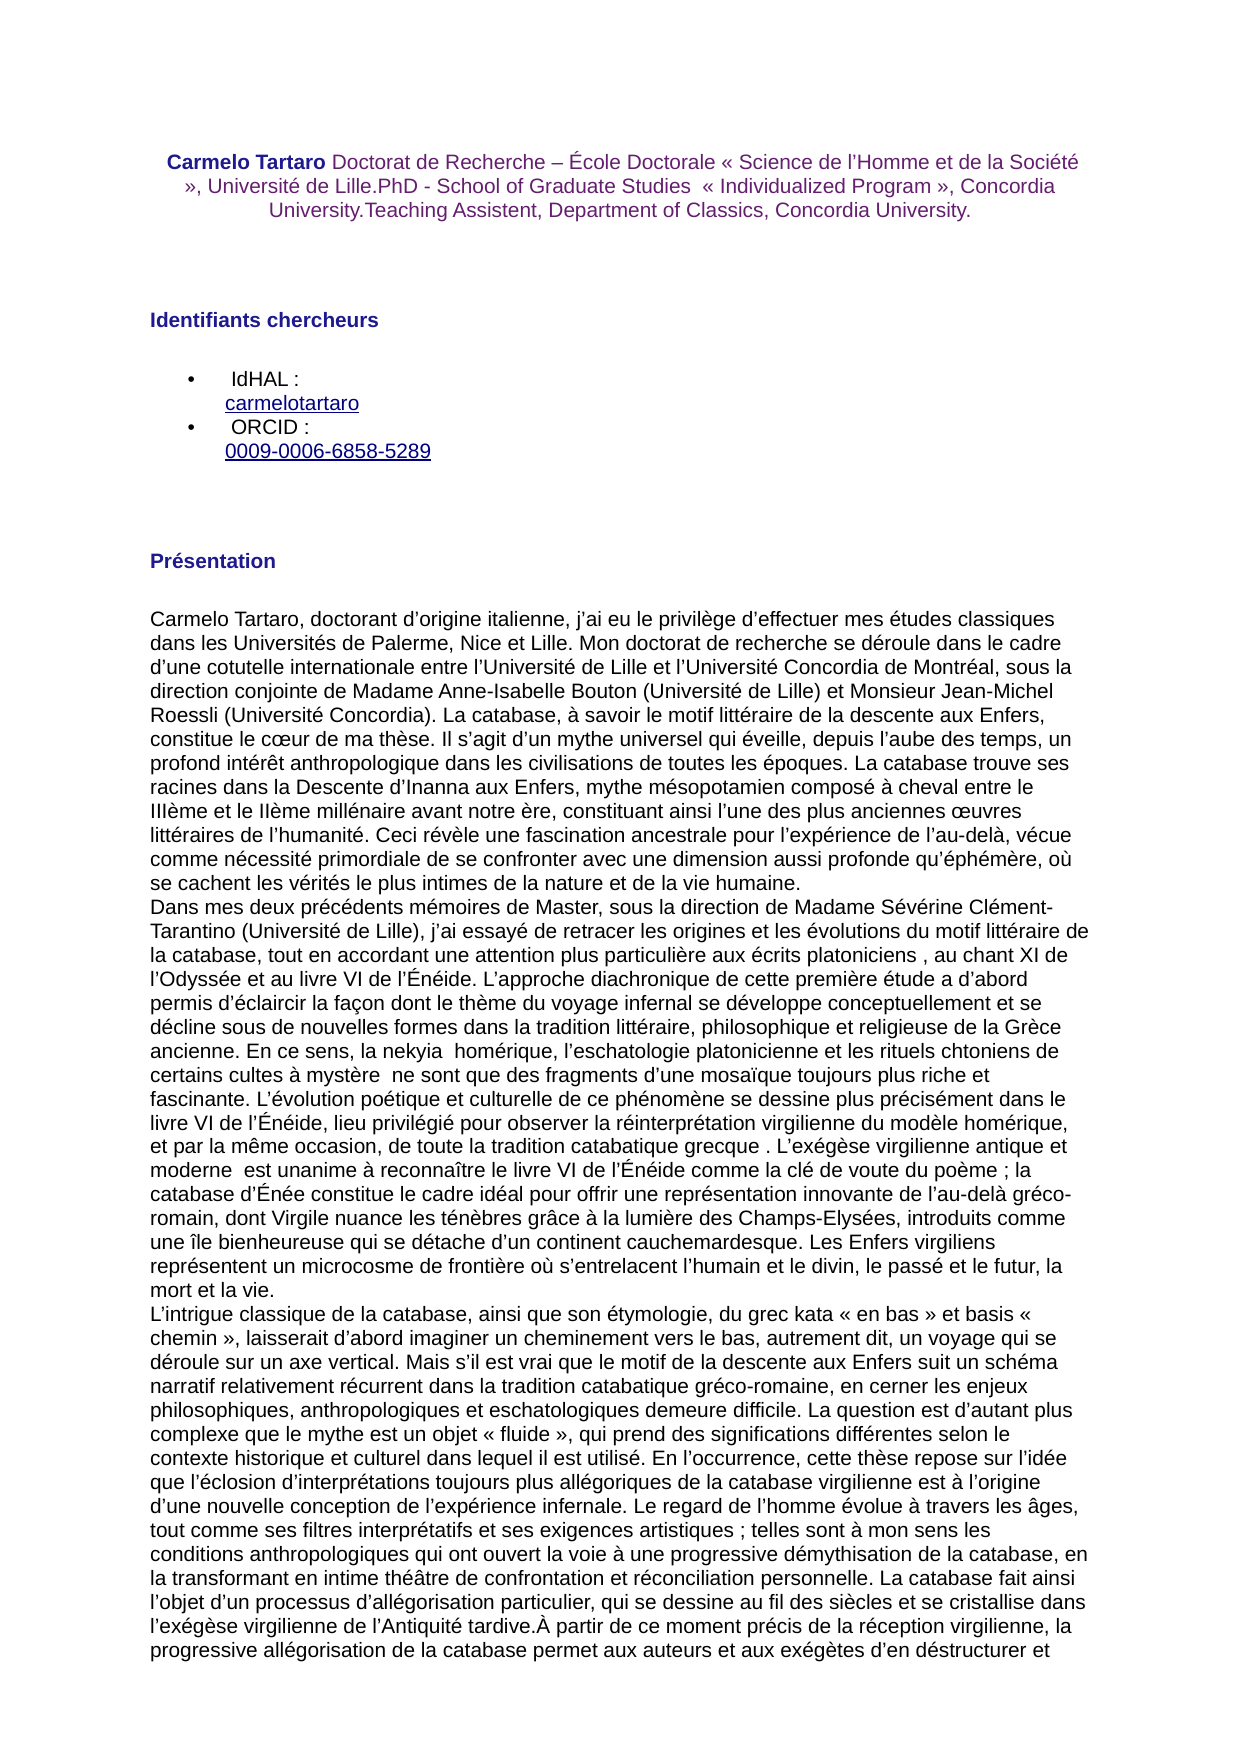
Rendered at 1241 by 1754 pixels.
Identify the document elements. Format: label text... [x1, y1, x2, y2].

list carmelotartaro [187, 391, 1090, 414]
list IdHAL : [187, 367, 1090, 391]
text Carmelo Tartaro, doctorant d’origine italienne, j’ai eu le privilège d’effectuer mes études classiques dans les Universités de Palerme, Nice et Lille. Mon doctorat de recherche se déroule dans le cadre d’une cotutelle internationale entre l’Université de Lille et l’Université Concordia de Montréal, sous la direction conjointe de Madame Anne-Isabelle Bouton (Université de Lille) et Monsieur Jean-Michel Roessli (Université Concordia). La catabase, à savoir le motif littéraire de la descente aux Enfers, constitue le cœur de ma thèse. Il s’agit d’un mythe universel qui éveille, depuis l’aube des temps, un profond intérêt anthropologique dans les civilisations de toutes les époques. La catabase trouve ses racines dans la Descente d’Inanna aux Enfers, mythe mésopotamien composé à cheval entre le IIIème et le IIème millénaire avant notre ère, constituant ainsi l’une des plus anciennes œuvres littéraires de l’humanité. Ceci révèle une fascination ancestrale pour l’expérience de l’au-delà, vécue comme nécessité primordiale de se confronter avec une dimension aussi profonde qu’éphémère, où se cachent les vérités le plus intimes de la nature et de la vie humaine. [150, 607, 1090, 895]
subtitle Présentation [150, 549, 1090, 573]
text Dans mes deux précédents mémoires de Master, sous la direction de Madame Sévérine Clément-Tarantino (Université de Lille), j’ai essayé de retracer les origines et les évolutions du motif littéraire de la catabase, tout en accordant une attention plus particulière aux écrits platoniciens , au chant XI de l’Odyssée et au livre VI de l’Énéide. L’approche diachronique de cette première étude a d’abord permis d’éclaircir la façon dont le thème du voyage infernal se développe conceptuellement et se décline sous de nouvelles formes dans la tradition littéraire, philosophique et religieuse de la Grèce ancienne. En ce sens, la nekyia homérique, l’eschatologie platonicienne et les rituels chtoniens de certains cultes à mystère ne sont que des fragments d’une mosaïque toujours plus riche et fascinante. L’évolution poétique et culturelle de ce phénomène se dessine plus précisément dans le livre VI de l’Énéide, lieu privilégié pour observer la réinterprétation virgilienne du modèle homérique, et par la même occasion, de toute la tradition catabatique grecque . L’exégèse virgilienne antique et moderne est unanime à reconnaître le livre VI de l’Énéide comme la clé de voute du poème ; la catabase d’Énée constitue le cadre idéal pour offrir une représentation innovante de l’au-delà gréco-romain, dont Virgile nuance les ténèbres grâce à la lumière des Champs-Elysées, introduits comme une île bienheureuse qui se détache d’un continent cauchemardesque. Les Enfers virgiliens représentent un microcosme de frontière où s’entrelacent l’humain et le divin, le passé et le futur, la mort et la vie. [150, 895, 1090, 1302]
subtitle Identifiants chercheurs [150, 308, 1090, 332]
list ORCID : [187, 414, 1090, 438]
subtitle Carmelo Tartaro Doctorat de Recherche – École Doctorale « Science de l’Homme et de la Société », Université de Lille.PhD - School of Graduate Studies « Individualized Program », Concordia University.Teaching Assistent, Department of Classics, Concordia University. [150, 150, 1090, 222]
text L’intrigue classique de la catabase, ainsi que son étymologie, du grec kata « en bas » et basis « chemin », laisserait d’abord imaginer un cheminement vers le bas, autrement dit, un voyage qui se déroule sur un axe vertical. Mais s’il est vrai que le motif de la descente aux Enfers suit un schéma narratif relativement récurrent dans la tradition catabatique gréco-romaine, en cerner les enjeux philosophiques, anthropologiques et eschatologiques demeure difficile. La question est d’autant plus complexe que le mythe est un objet « fluide », qui prend des significations différentes selon le contexte historique et culturel dans lequel il est utilisé. En l’occurrence, cette thèse repose sur l’idée que l’éclosion d’interprétations toujours plus allégoriques de la catabase virgilienne est à l’origine d’une nouvelle conception de l’expérience infernale. Le regard de l’homme évolue à travers les âges, tout comme ses filtres interprétatifs et ses exigences artistiques ; telles sont à mon sens les conditions anthropologiques qui ont ouvert la voie à une progressive démythisation de la catabase, en la transformant en intime théâtre de confrontation et réconciliation personnelle. La catabase fait ainsi l’objet d’un processus d’allégorisation particulier, qui se dessine au fil des siècles et se cristallise dans l’exégèse virgilienne de l’Antiquité tardive.À partir de ce moment précis de la réception virgilienne, la progressive allégorisation de la catabase permet aux auteurs et aux exégètes d’en déstructurer et [150, 1302, 1090, 1661]
list 0009-0006-6858-5289 [187, 438, 1090, 462]
